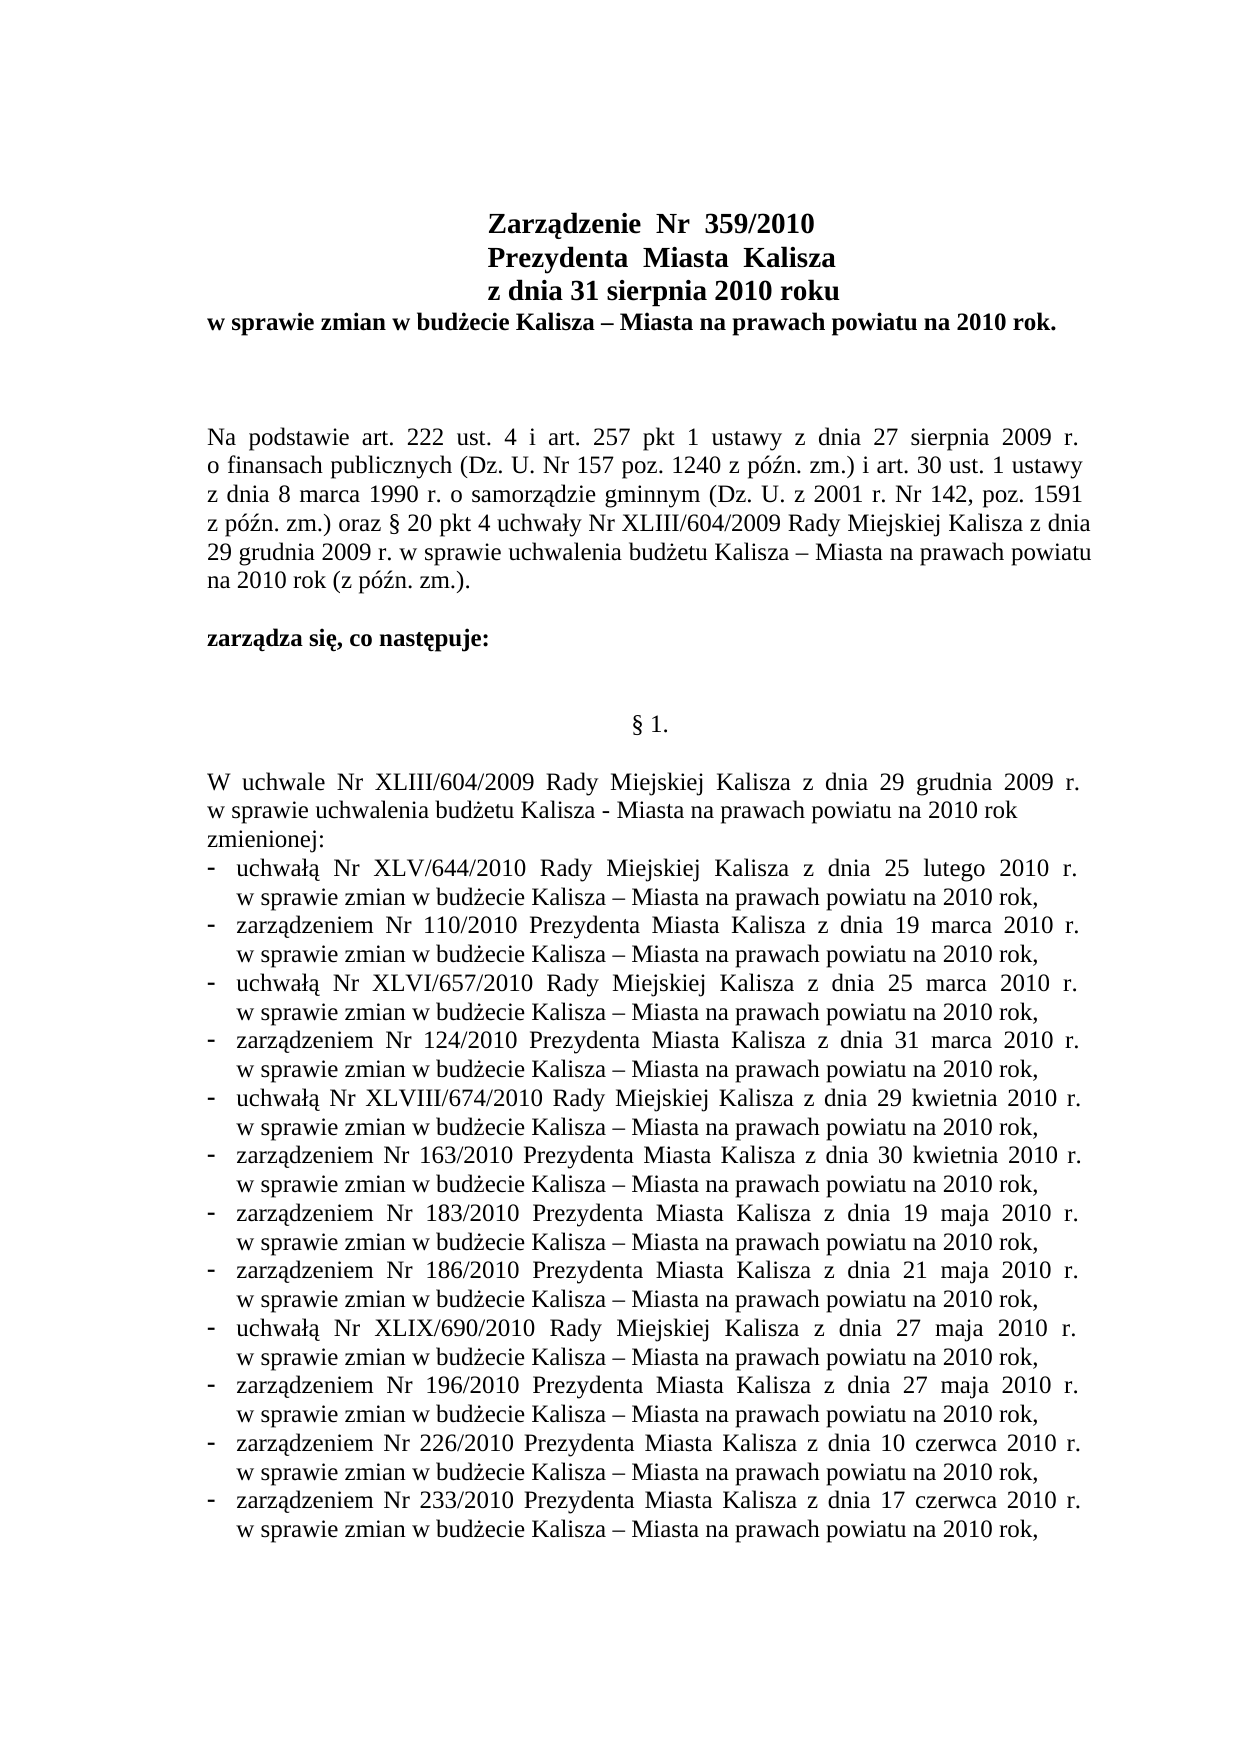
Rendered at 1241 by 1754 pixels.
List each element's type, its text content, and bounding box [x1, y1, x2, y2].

text zmienionej: [207, 824, 1092, 853]
list zarządzeniem Nr 124/2010 Prezydenta Miasta Kalisza z dnia 31 marca 2010 r. w sprawie zmian w budżecie Kalisza – Miasta na prawach powiatu na 2010 rok, [207, 1026, 1092, 1083]
title Zarządzenie Nr 359/2010 [487, 206, 871, 240]
list zarządzeniem Nr 233/2010 Prezydenta Miasta Kalisza z dnia 17 czerwca 2010 r. w sprawie zmian w budżecie Kalisza – Miasta na prawach powiatu na 2010 rok, [207, 1486, 1092, 1543]
list zarządzeniem Nr 110/2010 Prezydenta Miasta Kalisza z dnia 19 marca 2010 r. w sprawie zmian w budżecie Kalisza – Miasta na prawach powiatu na 2010 rok, [207, 911, 1092, 968]
list uchwałą Nr XLVIII/674/2010 Rady Miejskiej Kalisza z dnia 29 kwietnia 2010 r. w sprawie zmian w budżecie Kalisza – Miasta na prawach powiatu na 2010 rok, [207, 1083, 1092, 1141]
text § 1. [207, 709, 1092, 738]
list zarządzeniem Nr 186/2010 Prezydenta Miasta Kalisza z dnia 21 maja 2010 r. w sprawie zmian w budżecie Kalisza – Miasta na prawach powiatu na 2010 rok, [207, 1256, 1092, 1313]
list uchwałą Nr XLVI/657/2010 Rady Miejskiej Kalisza z dnia 25 marca 2010 r. w sprawie zmian w budżecie Kalisza – Miasta na prawach powiatu na 2010 rok, [207, 968, 1092, 1026]
list uchwałą Nr XLV/644/2010 Rady Miejskiej Kalisza z dnia 25 lutego 2010 r. w sprawie zmian w budżecie Kalisza – Miasta na prawach powiatu na 2010 rok, [207, 853, 1092, 911]
text Na podstawie art. 222 ust. 4 i art. 257 pkt 1 ustawy z dnia 27 sierpnia 2009 r. o finansach publicznych (Dz. U. Nr 157 poz. 1240 z późn. zm.) i art. 30 ust. 1 ustawy z dnia 8 marca 1990 r. o samorządzie gminnym (Dz. U. z 2001 r. Nr 142, poz. 1591 z późn. zm.) oraz § 20 pkt 4 uchwały Nr XLIII/604/2009 Rady Miejskiej Kalisza z dnia 29 grudnia 2009 r. w sprawie uchwalenia budżetu Kalisza – Miasta na prawach powiatu na 2010 rok (z późn. zm.). [207, 422, 1092, 594]
text zarządza się, co następuje: [207, 623, 1092, 652]
title Prezydenta Miasta Kalisza z dnia 31 sierpnia 2010 roku [487, 240, 871, 307]
text W uchwale Nr XLIII/604/2009 Rady Miejskiej Kalisza z dnia 29 grudnia 2009 r. w sprawie uchwalenia budżetu Kalisza - Miasta na prawach powiatu na 2010 rok [207, 767, 1092, 824]
list uchwałą Nr XLIX/690/2010 Rady Miejskiej Kalisza z dnia 27 maja 2010 r. w sprawie zmian w budżecie Kalisza – Miasta na prawach powiatu na 2010 rok, [207, 1313, 1092, 1371]
list zarządzeniem Nr 163/2010 Prezydenta Miasta Kalisza z dnia 30 kwietnia 2010 r. w sprawie zmian w budżecie Kalisza – Miasta na prawach powiatu na 2010 rok, [207, 1141, 1092, 1198]
text w sprawie zmian w budżecie Kalisza – Miasta na prawach powiatu na 2010 rok. [207, 307, 1092, 336]
list zarządzeniem Nr 196/2010 Prezydenta Miasta Kalisza z dnia 27 maja 2010 r. w sprawie zmian w budżecie Kalisza – Miasta na prawach powiatu na 2010 rok, [207, 1371, 1092, 1428]
list zarządzeniem Nr 183/2010 Prezydenta Miasta Kalisza z dnia 19 maja 2010 r. w sprawie zmian w budżecie Kalisza – Miasta na prawach powiatu na 2010 rok, [207, 1198, 1092, 1256]
list zarządzeniem Nr 226/2010 Prezydenta Miasta Kalisza z dnia 10 czerwca 2010 r. w sprawie zmian w budżecie Kalisza – Miasta na prawach powiatu na 2010 rok, [207, 1428, 1092, 1486]
